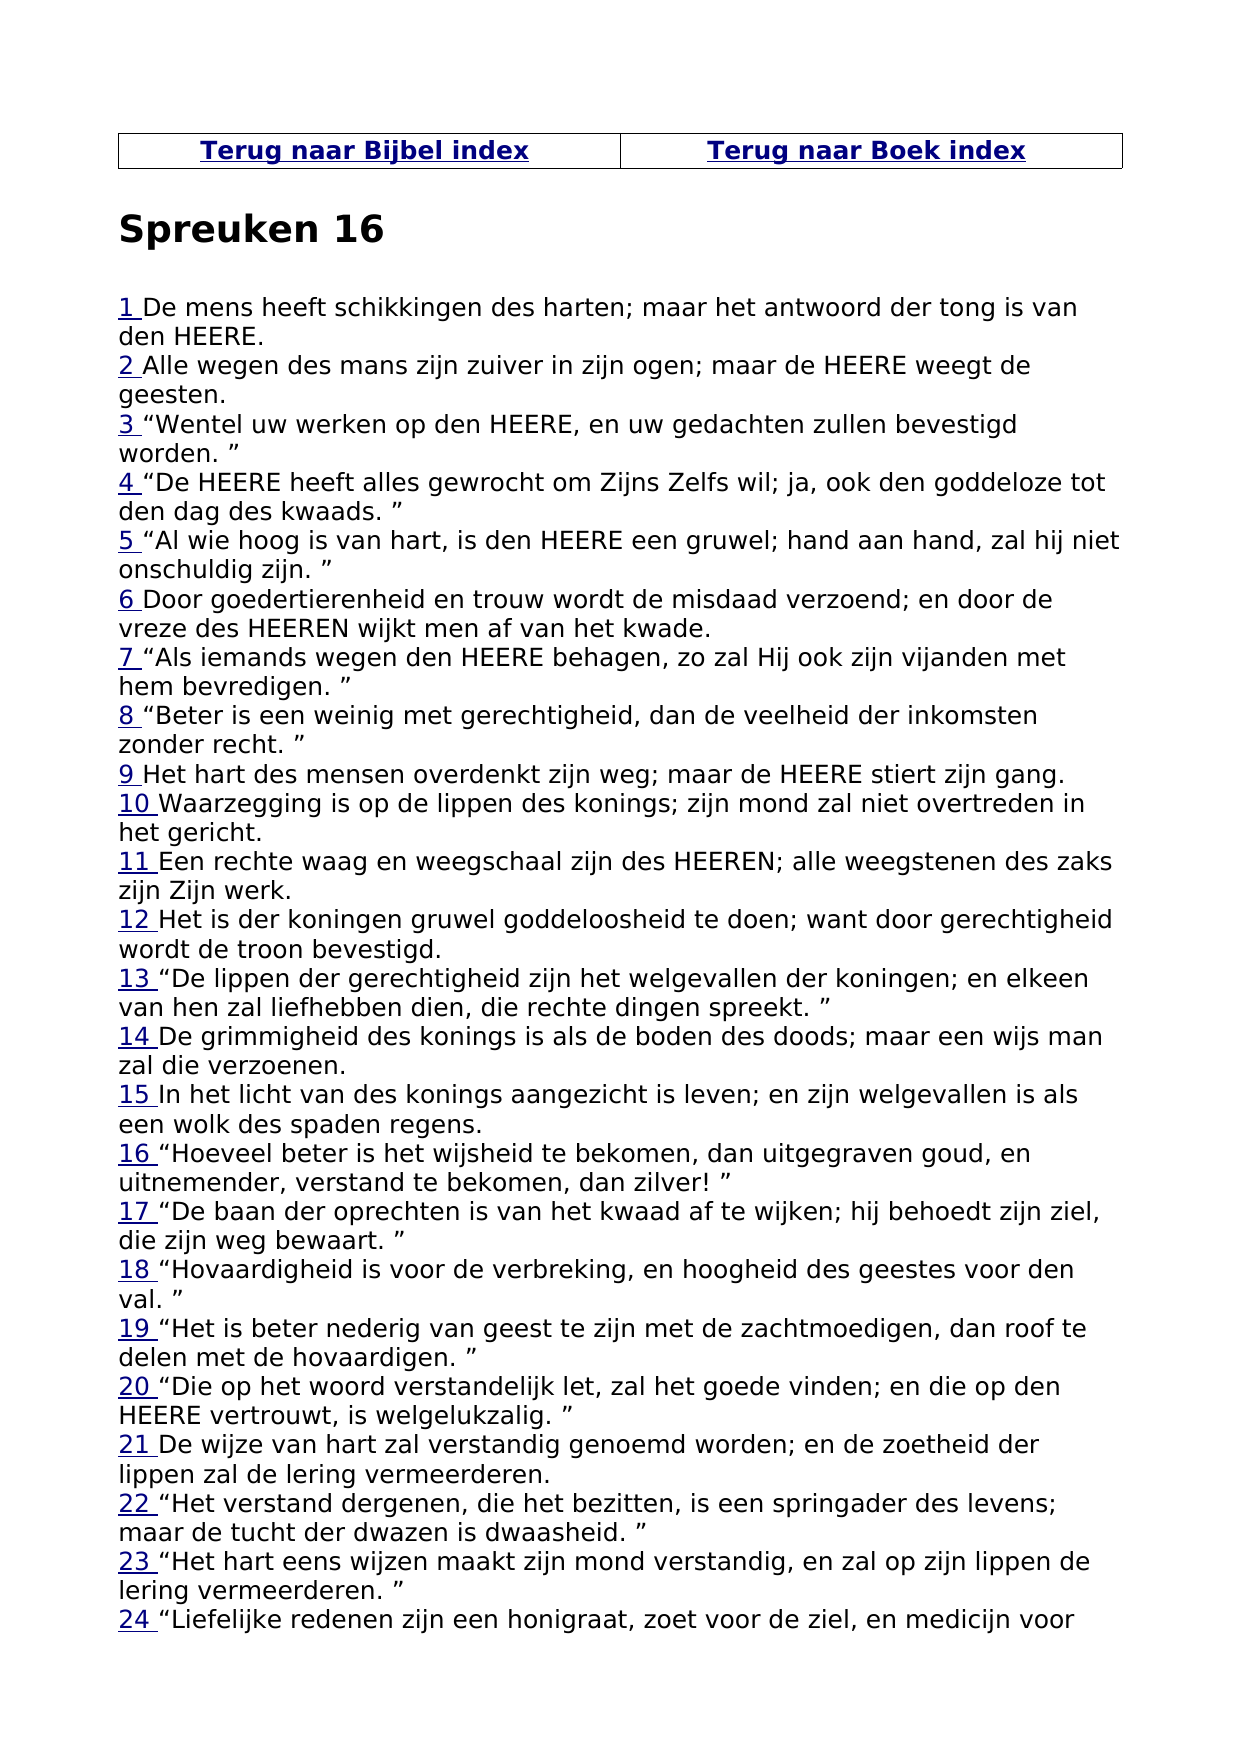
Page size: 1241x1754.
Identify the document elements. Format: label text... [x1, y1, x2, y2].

table_header Terug naar Boek index [621, 134, 1122, 168]
subtitle Spreuken 16 [118, 208, 1122, 252]
table_header Terug naar Bijbel index [119, 134, 620, 168]
text 1 De mens heeft schikkingen des harten; maar het antwoord der tong is van den HEERE. 2 Alle wegen des mans zijn zuiver in zijn ogen; maar de HEERE weegt de geesten. 3 “Wentel uw werken op den HEERE, en uw gedachten zullen bevestigd worden. ” 4 “De HEERE heeft alles gewrocht om Zijns Zelfs wil; ja, ook den goddeloze tot den dag des kwaads. ” 5 “Al wie hoog is van hart, is den HEERE een gruwel; hand aan hand, zal hij niet onschuldig zijn. ” 6 Door goedertierenheid en trouw wordt de misdaad verzoend; en door de vreze des HEEREN wijkt men af van het kwade. 7 “Als iemands wegen den HEERE behagen, zo zal Hij ook zijn vijanden met hem bevredigen. ” 8 “Beter is een weinig met gerechtigheid, dan de veelheid der inkomsten zonder recht. ” 9 Het hart des mensen overdenkt zijn weg; maar de HEERE stiert zijn gang. 10 Waarzegging is op de lippen des konings; zijn mond zal niet overtreden in het gericht. 11 Een rechte waag en weegschaal zijn des HEEREN; alle weegstenen des zaks zijn Zijn werk. 12 Het is der koningen gruwel goddeloosheid te doen; want door gerechtigheid wordt de troon bevestigd. 13 “De lippen der gerechtigheid zijn het welgevallen der koningen; en elkeen van hen zal liefhebben dien, die rechte dingen spreekt. ” 14 De grimmigheid des konings is als de boden des doods; maar een wijs man zal die verzoenen. 15 In het licht van des konings aangezicht is leven; en zijn welgevallen is als een wolk des spaden regens. 16 “Hoeveel beter is het wijsheid te bekomen, dan uitgegraven goud, en uitnemender, verstand te bekomen, dan zilver! ” 17 “De baan der oprechten is van het kwaad af te wijken; hij behoedt zijn ziel, die zijn weg bewaart. ” 18 “Hovaardigheid is voor de verbreking, en hoogheid des geestes voor den val. ” 19 “Het is beter nederig van geest te zijn met de zachtmoedigen, dan roof te delen met de hovaardigen. ” 20 “Die op het woord verstandelijk let, zal het goede vinden; en die op den HEERE vertrouwt, is welgelukzalig. ” 21 De wijze van hart zal verstandig genoemd worden; en de zoetheid der lippen zal de lering vermeerderen. 22 “Het verstand dergenen, die het bezitten, is een springader des levens; maar de tucht der dwazen is dwaasheid. ” 23 “Het hart eens wijzen maakt zijn mond verstandig, en zal op zijn lippen de lering vermeerderen. ” 24 “Liefelijke redenen zijn een honigraat, zoet voor de ziel, en medicijn voor [118, 264, 1122, 1635]
